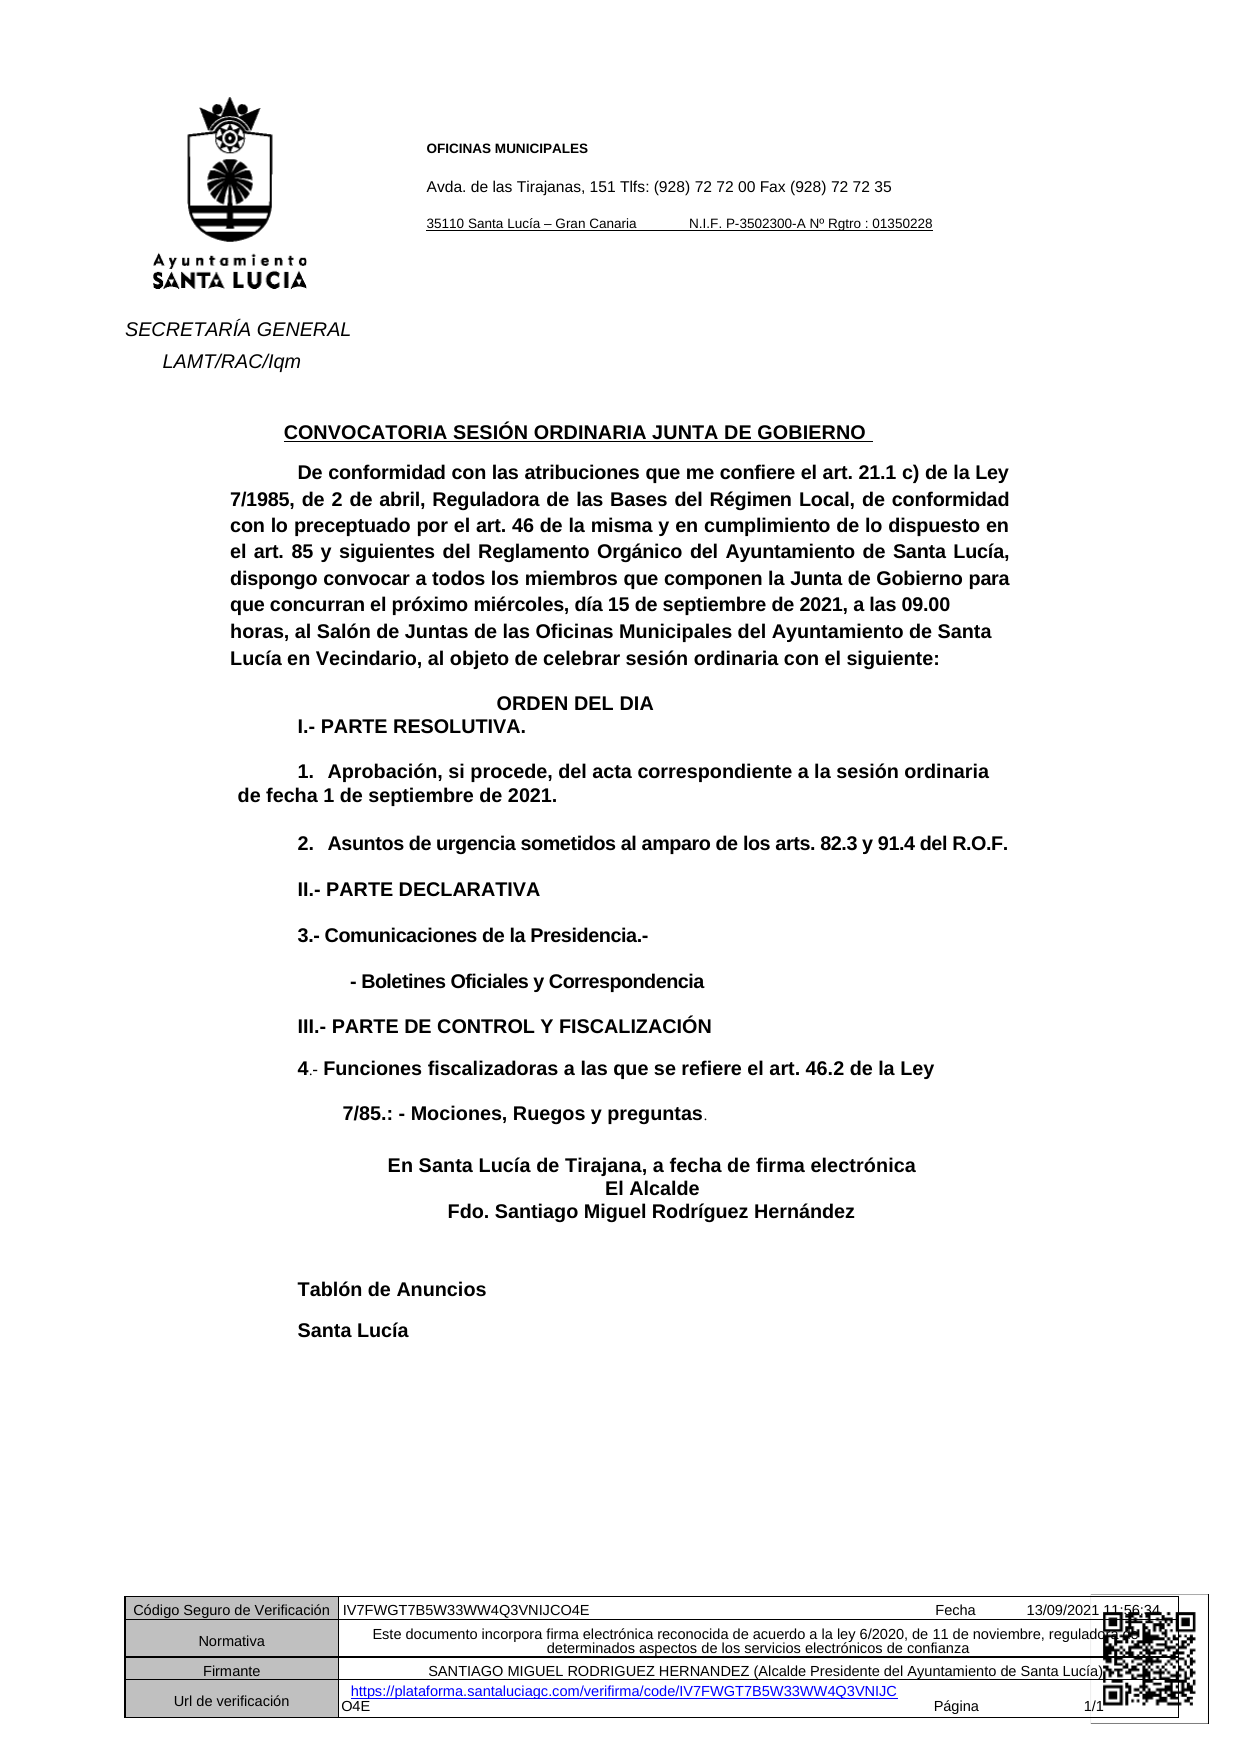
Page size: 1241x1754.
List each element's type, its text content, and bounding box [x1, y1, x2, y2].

table_header [125, 96, 306, 291]
table_cell SANTIAGO MIGUEL RODRIGUEZ HERNANDEZ (Alcalde Presidente del Ayuntamiento de Santa Lucía) [339, 1658, 1090, 1679]
picture [1090, 1680, 1178, 1717]
text II.- PARTE DECLARATIVA [297, 881, 1025, 900]
text El Alcalde [605, 1180, 1025, 1199]
table_cell Url de verificación [126, 1680, 338, 1717]
table_header IV7FWGT7B5W33WW4Q3VNIJCO4E Fecha 13/09/2021 11:56:34 [339, 1597, 1090, 1619]
table_cell Firmante [126, 1658, 338, 1679]
text 3.- Comunicaciones de la Presidencia.- [297, 926, 1025, 946]
text ORDEN DEL DIA [125, 694, 1025, 714]
text Tablón de Anuncios Santa Lucía [297, 1264, 1025, 1346]
table_cell Este documento incorpora firma electrónica reconocida de acuerdo a la ley 6/2020, de 11 de noviembre, reguladora de determinados aspectos de los servicios electrónicos de confianza [339, 1620, 1090, 1656]
text I.- PARTE RESOLUTIVA. [297, 718, 1025, 738]
picture [1090, 1658, 1178, 1679]
text 4 Funciones fiscalizadoras a las que se refiere el art. 46.2 de la Ley 7/85.: - Mociones, Ruegos y preguntas [297, 1038, 965, 1130]
picture [1090, 1594, 1209, 1724]
table_cell https://plataforma.santaluciagc.com/verifirma/code/IV7FWGT7B5W33WW4Q3VNIJC O4E Página 1/1 [339, 1680, 1090, 1717]
picture [1090, 1597, 1178, 1619]
text - Boletines Oficiales y Correspondencia [350, 972, 1025, 992]
list Asuntos de urgencia sometidos al amparo de los arts. 82.3 y 91.4 del R.O.F. [237, 834, 1025, 854]
table_header OFICINAS MUNICIPALES Avda. de las Tirajanas, 151 Tlfs: (928) 72 72 00 Fax (928) 72 72 35 35110 Santa Lucía – Gran Canaria N.I.F. P-3502300-A Nº Rgtro : 01350228 [306, 96, 1025, 291]
text En Santa Lucía de Tirajana, a fecha de firma electrónica [387, 1156, 1025, 1176]
text CONVOCATORIA SESIÓN ORDINARIA JUNTA DE GOBIERNO [125, 421, 1025, 444]
text III.- PARTE DE CONTROL Y FISCALIZACIÓN [297, 1015, 1025, 1038]
list Aprobación, si procede, del acta correspondiente a la sesión ordinaria de fecha 1 de septiembre de 2021. [237, 761, 1010, 807]
text De conformidad con las atribuciones que me confiere el art. 21.1 c) de la Ley 7/1985, de 2 de abril, Reguladora de las Bases del Régimen Local, de conformidad con lo preceptuado por el art. 46 de la misma y en cumplimiento de lo dispuesto en el art. 85 y siguientes del Reglamento Orgánico del Ayuntamiento de Santa Lucía, dispongo convocar a todos los miembros que componen la Junta de Gobierno para que concurran el próximo miércoles, día 15 de septiembre de 2021, a las 09.00 [230, 458, 1010, 617]
picture [153, 97, 307, 289]
text SECRETARÍA GENERAL LAMT/RAC/Iqm [125, 310, 1025, 375]
text horas, al Salón de Juntas de las Oficinas Municipales del Ayuntamiento de Santa Lucía en Vecindario, al objeto de celebrar sesión ordinaria con el siguiente: [230, 617, 1010, 670]
picture [1090, 1620, 1178, 1656]
table_header Código Seguro de Verificación [126, 1597, 338, 1619]
table_cell Normativa [126, 1620, 338, 1656]
text Fdo. Santiago Miguel Rodríguez Hernández [447, 1203, 1025, 1223]
